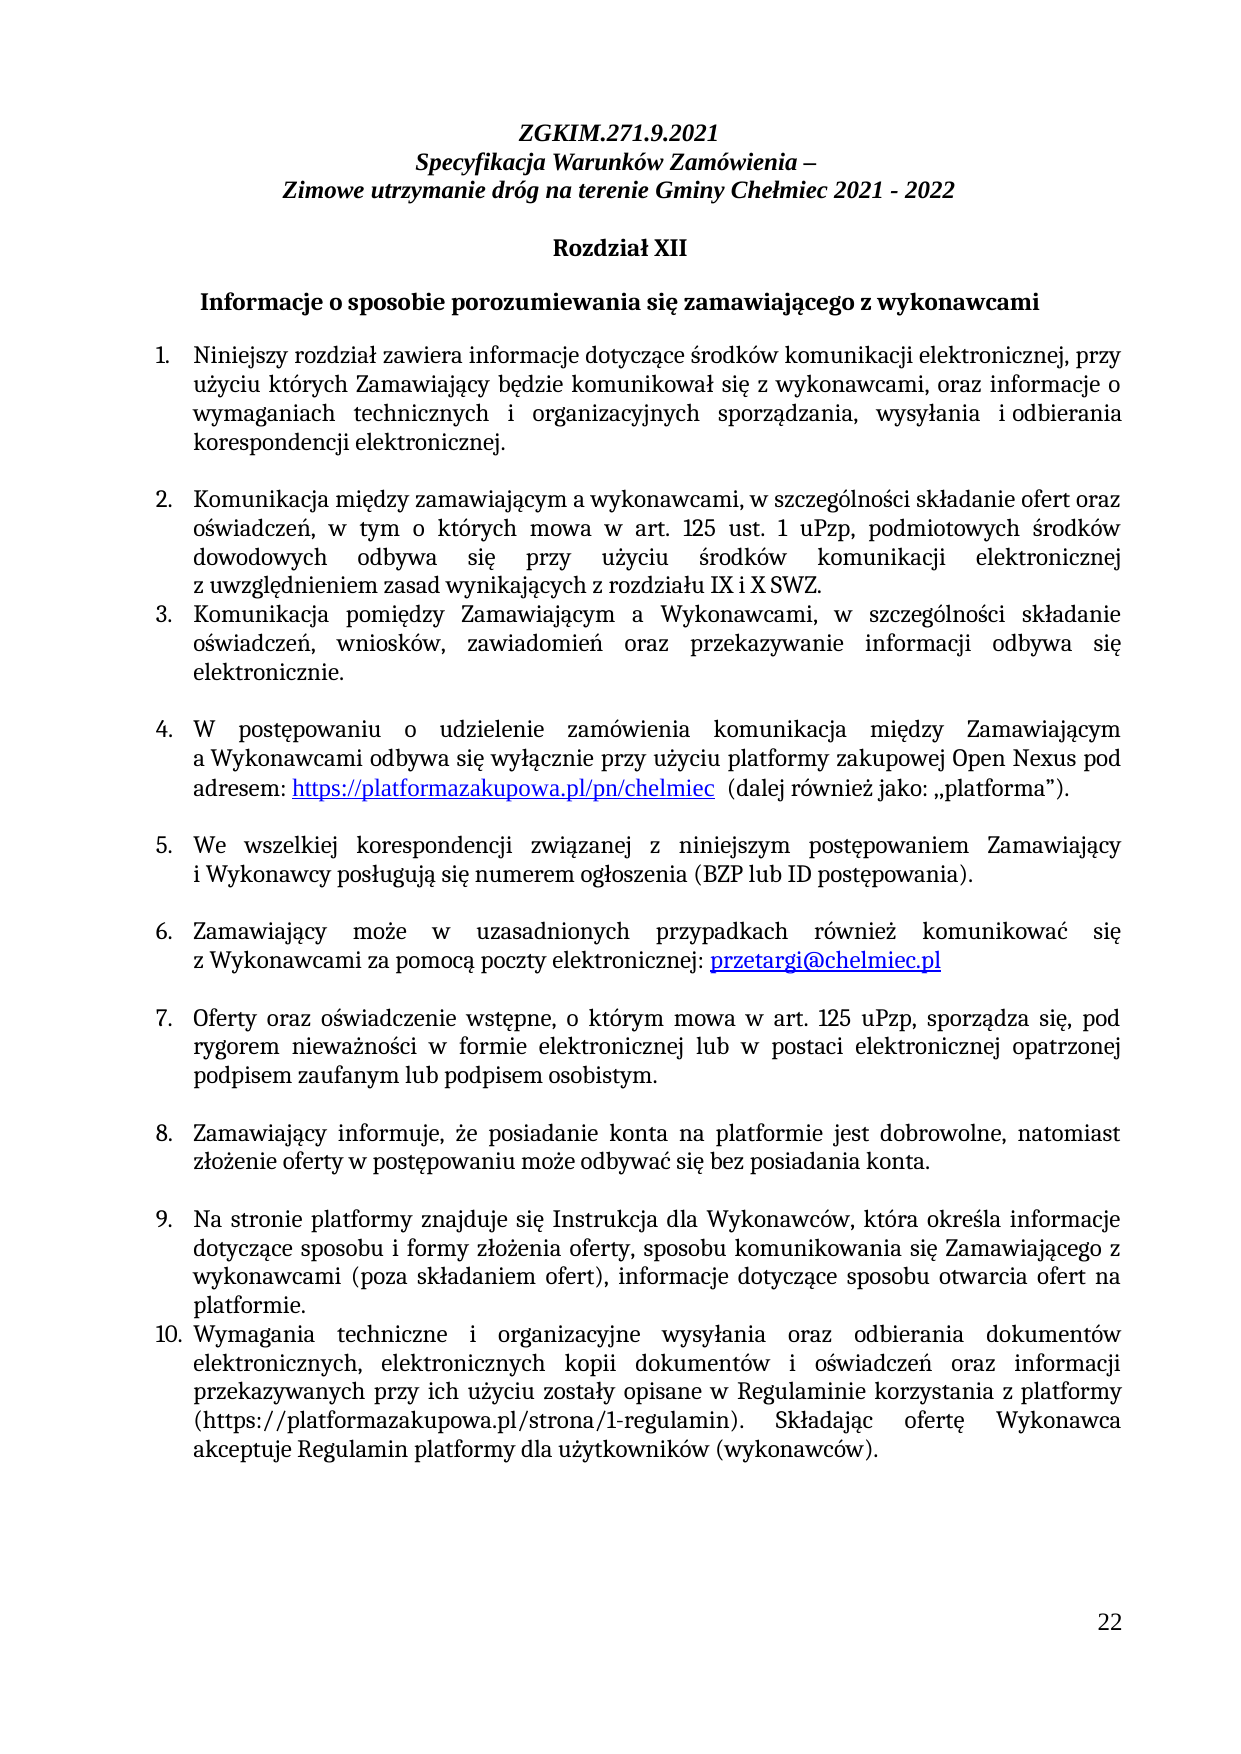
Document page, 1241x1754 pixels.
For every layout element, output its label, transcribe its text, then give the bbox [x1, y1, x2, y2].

list Zamawiający może w uzasadnionych przypadkach również komunikować się z Wykonawcami za pomocą poczty elektronicznej: przetargi@chelmiec.pl [156, 917, 1122, 975]
list Niniejszy rozdział zawiera informacje dotyczące środków komunikacji elektronicznej, przy użyciu których Zamawiający będzie komunikował się z wykonawcami, oraz informacje o wymaganiach technicznych i organizacyjnych sporządzania, wysyłania i odbierania korespondencji elektronicznej. [156, 341, 1122, 456]
list Na stronie platformy znajduje się Instrukcja dla Wykonawców, która określa informacje dotyczące sposobu i formy złożenia oferty, sposobu komunikowania się Zamawiającego z wykonawcami (poza składaniem ofert), informacje dotyczące sposobu otwarcia ofert na platformie. [156, 1205, 1122, 1320]
list Wymagania techniczne i organizacyjne wysyłania oraz odbierania dokumentów elektronicznych, elektronicznych kopii dokumentów i oświadczeń oraz informacji przekazywanych przy ich użyciu zostały opisane w Regulaminie korzystania z platformy (https://platformazakupowa.pl/strona/1-regulamin). Składając ofertę Wykonawca akceptuje Regulamin platformy dla użytkowników (wykonawców). [156, 1320, 1122, 1463]
text Rozdział XII [118, 234, 1122, 263]
text Informacje o sposobie porozumiewania się zamawiającego z wykonawcami [118, 288, 1122, 316]
list Oferty oraz oświadczenie wstępne, o którym mowa w art. 125 uPzp, sporządza się, pod rygorem nieważności w formie elektronicznej lub w postaci elektronicznej opatrzonej podpisem zaufanym lub podpisem osobistym. [156, 1003, 1122, 1090]
list Komunikacja pomiędzy Zamawiającym a Wykonawcami, w szczególności składanie oświadczeń, wniosków, zawiadomień oraz przekazywanie informacji odbywa się elektronicznie. [156, 600, 1122, 686]
list We wszelkiej korespondencji związanej z niniejszym postępowaniem Zamawiający i Wykonawcy posługują się numerem ogłoszenia (BZP lub ID postępowania). [156, 831, 1122, 888]
list Komunikacja między zamawiającym a wykonawcami, w szczególności składanie ofert oraz oświadczeń, w tym o których mowa w art. 125 ust. 1 uPzp, podmiotowych środków dowodowych odbywa się przy użyciu środków komunikacji elektronicznej z uwzględnieniem zasad wynikających z rozdziału IX i X SWZ. [156, 485, 1122, 600]
list Zamawiający informuje, że posiadanie konta na platformie jest dobrowolne, natomiast złożenie oferty w postępowaniu może odbywać się bez posiadania konta. [156, 1118, 1122, 1176]
list W postępowaniu o udzielenie zamówienia komunikacja między Zamawiającym a Wykonawcami odbywa się wyłącznie przy użyciu platformy zakupowej Open Nexus pod adresem: https://platformazakupowa.pl/pn/chelmiec (dalej również jako: ,,platforma”). [156, 715, 1122, 802]
